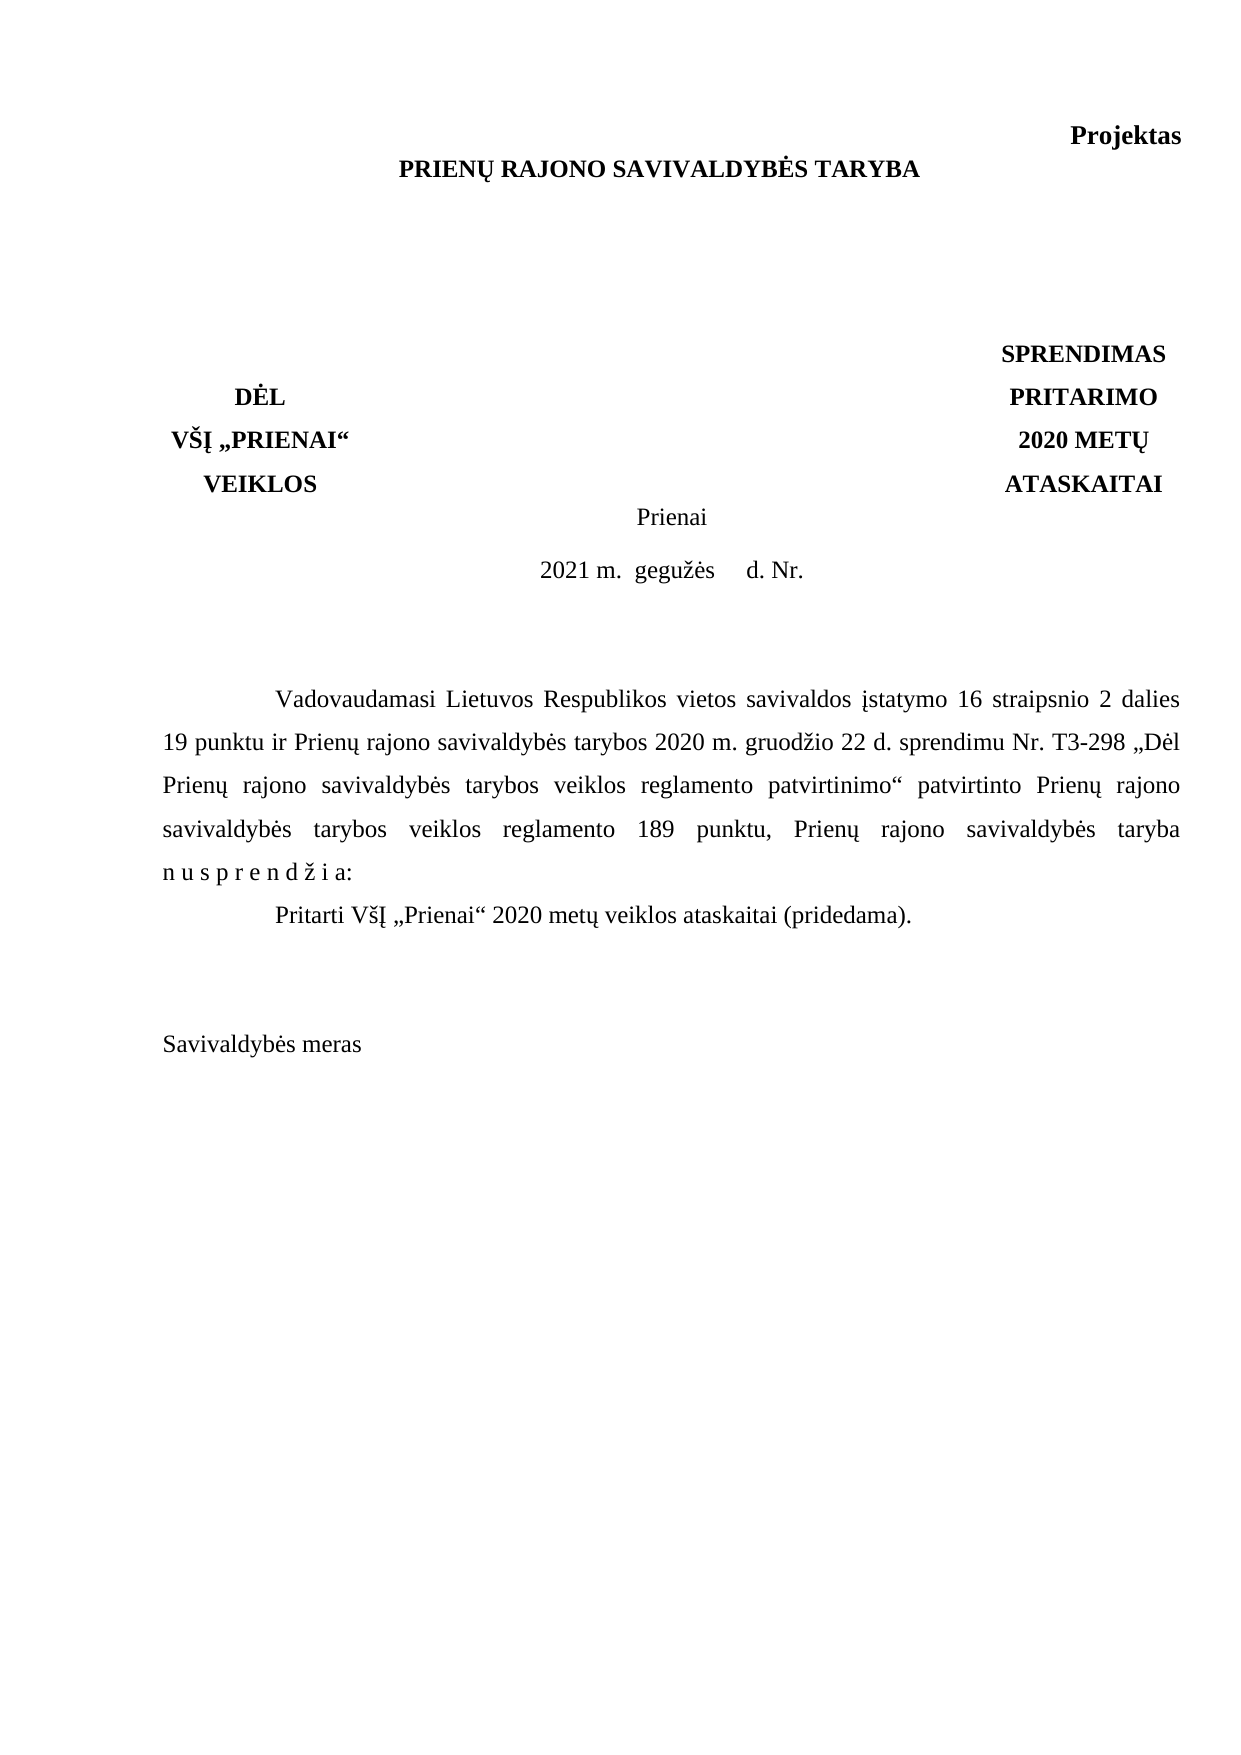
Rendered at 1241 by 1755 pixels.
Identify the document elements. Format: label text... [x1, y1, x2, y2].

text [377, 325, 967, 502]
text 2021 m. gegužės d. Nr. [162, 555, 1181, 584]
text PRIENŲ RAJONO SAVIVALDYBĖS TARYBA [330, 154, 989, 182]
text [162, 339, 377, 368]
text Vadovaudamasi Lietuvos Respublikos vietos savivaldos įstatymo 16 straipsnio 2 dalies 19 punktu ir Prienų rajono savivaldybės tarybos 2020 m. gruodžio 22 d. sprendimu Nr. T3-298 „Dėl Prienų rajono savivaldybės tarybos veiklos reglamento patvirtinimo“ patvirtinto Prienų rajono savivaldybės tarybos veiklos reglamento 189 punktu, Prienų rajono savivaldybės taryba n u s p r e n d ž i a: [162, 684, 1181, 886]
text Projektas [162, 119, 1181, 154]
text Savivaldybės meras [162, 1029, 1181, 1058]
text Prienai [377, 502, 967, 531]
text DĖL PRITARIMO VŠĮ „PRIENAI“ 2020 METŲ VEIKLOS ATASKAITAI [967, 382, 1181, 497]
text DĖL PRITARIMO VŠĮ „PRIENAI“ 2020 METŲ VEIKLOS ATASKAITAI [162, 382, 377, 497]
text Pritarti VšĮ „Prienai“ 2020 metų veiklos ataskaitai (pridedama). [162, 900, 1181, 929]
text [330, 182, 989, 216]
text SPRENDIMAS [967, 339, 1181, 368]
